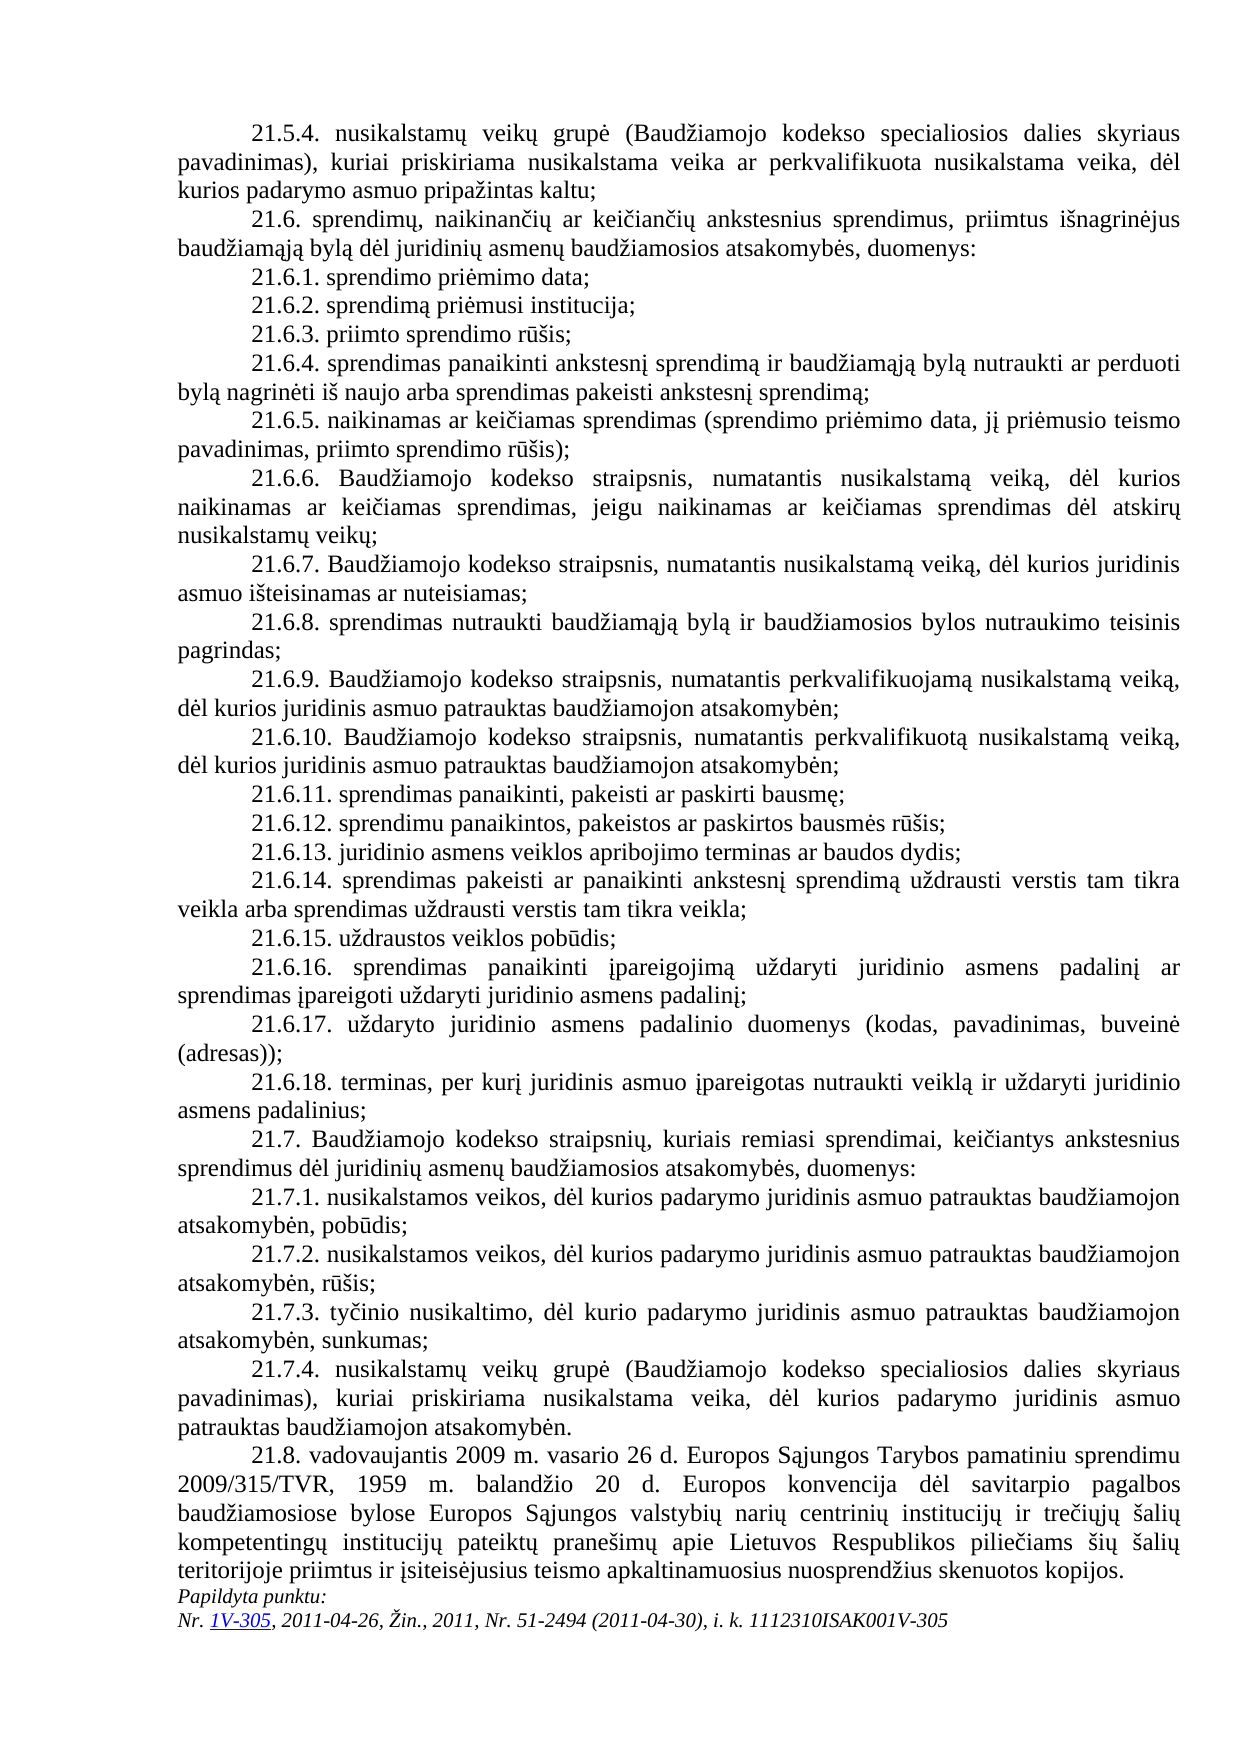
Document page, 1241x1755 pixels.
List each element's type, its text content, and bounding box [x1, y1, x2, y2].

text 21.6.16. sprendimas panaikinti įpareigojimą uždaryti juridinio asmens padalinį ar sprendimas įpareigoti uždaryti juridinio asmens padalinį; [177, 952, 1181, 1009]
text 21.6.10. Baudžiamojo kodekso straipsnis, numatantis perkvalifikuotą nusikalstamą veiką, dėl kurios juridinis asmuo patrauktas baudžiamojon atsakomybėn; [177, 722, 1181, 779]
text 21.6.3. priimto sprendimo rūšis; [177, 319, 1181, 348]
text 21.6.15. uždraustos veiklos pobūdis; [177, 923, 1181, 952]
text 21.6.11. sprendimas panaikinti, pakeisti ar paskirti bausmę; [177, 779, 1181, 808]
text 21.7. Baudžiamojo kodekso straipsnių, kuriais remiasi sprendimai, keičiantys ankstesnius sprendimus dėl juridinių asmenų baudžiamosios atsakomybės, duomenys: [177, 1124, 1181, 1182]
text 21.6.2. sprendimą priėmusi institucija; [177, 291, 1181, 319]
text 21.6.8. sprendimas nutraukti baudžiamąją bylą ir baudžiamosios bylos nutraukimo teisinis pagrindas; [177, 607, 1181, 664]
text 21.6.5. naikinamas ar keičiamas sprendimas (sprendimo priėmimo data, jį priėmusio teismo pavadinimas, priimto sprendimo rūšis); [177, 406, 1181, 463]
text 21.6.1. sprendimo priėmimo data; [177, 262, 1181, 291]
text 21.7.2. nusikalstamos veikos, dėl kurios padarymo juridinis asmuo patrauktas baudžiamojon atsakomybėn, rūšis; [177, 1239, 1181, 1297]
text 21.6.14. sprendimas pakeisti ar panaikinti ankstesnį sprendimą uždrausti verstis tam tikra veikla arba sprendimas uždrausti verstis tam tikra veikla; [177, 866, 1181, 923]
text Nr. 1V-305, 2011-04-26, Žin., 2011, Nr. 51-2494 (2011-04-30), i. k. 1112310ISAK001V-305 [177, 1608, 1181, 1632]
text 21.6.13. juridinio asmens veiklos apribojimo terminas ar baudos dydis; [177, 837, 1181, 866]
text 21.6.17. uždaryto juridinio asmens padalinio duomenys (kodas, pavadinimas, buveinė (adresas)); [177, 1009, 1181, 1067]
text 21.8. vadovaujantis 2009 m. vasario 26 d. Europos Sąjungos Tarybos pamatiniu sprendimu 2009/315/TVR, 1959 m. balandžio 20 d. Europos konvencija dėl savitarpio pagalbos baudžiamosiose bylose Europos Sąjungos valstybių narių centrinių institucijų ir trečiųjų šalių kompetentingų institucijų pateiktų pranešimų apie Lietuvos Respublikos piliečiams šių šalių teritorijoje priimtus ir įsiteisėjusius teismo apkaltinamuosius nuosprendžius skenuotos kopijos. [177, 1441, 1181, 1584]
text 21.6.12. sprendimu panaikintos, pakeistos ar paskirtos bausmės rūšis; [177, 808, 1181, 837]
text 21.6.7. Baudžiamojo kodekso straipsnis, numatantis nusikalstamą veiką, dėl kurios juridinis asmuo išteisinamas ar nuteisiamas; [177, 549, 1181, 607]
text Papildyta punktu: [177, 1584, 1181, 1608]
text 21.5.4. nusikalstamų veikų grupė (Baudžiamojo kodekso specialiosios dalies skyriaus pavadinimas), kuriai priskiriama nusikalstama veika ar perkvalifikuota nusikalstama veika, dėl kurios padarymo asmuo pripažintas kaltu; [177, 118, 1181, 204]
text 21.6.4. sprendimas panaikinti ankstesnį sprendimą ir baudžiamąją bylą nutraukti ar perduoti bylą nagrinėti iš naujo arba sprendimas pakeisti ankstesnį sprendimą; [177, 348, 1181, 406]
text 21.7.4. nusikalstamų veikų grupė (Baudžiamojo kodekso specialiosios dalies skyriaus pavadinimas), kuriai priskiriama nusikalstama veika, dėl kurios padarymo juridinis asmuo patrauktas baudžiamojon atsakomybėn. [177, 1354, 1181, 1441]
text 21.6.18. terminas, per kurį juridinis asmuo įpareigotas nutraukti veiklą ir uždaryti juridinio asmens padalinius; [177, 1067, 1181, 1124]
text 21.7.3. tyčinio nusikaltimo, dėl kurio padarymo juridinis asmuo patrauktas baudžiamojon atsakomybėn, sunkumas; [177, 1297, 1181, 1354]
text 21.6. sprendimų, naikinančių ar keičiančių ankstesnius sprendimus, priimtus išnagrinėjus baudžiamąją bylą dėl juridinių asmenų baudžiamosios atsakomybės, duomenys: [177, 204, 1181, 262]
text 21.7.1. nusikalstamos veikos, dėl kurios padarymo juridinis asmuo patrauktas baudžiamojon atsakomybėn, pobūdis; [177, 1182, 1181, 1239]
text 21.6.6. Baudžiamojo kodekso straipsnis, numatantis nusikalstamą veiką, dėl kurios naikinamas ar keičiamas sprendimas, jeigu naikinamas ar keičiamas sprendimas dėl atskirų nusikalstamų veikų; [177, 463, 1181, 549]
text 21.6.9. Baudžiamojo kodekso straipsnis, numatantis perkvalifikuojamą nusikalstamą veiką, dėl kurios juridinis asmuo patrauktas baudžiamojon atsakomybėn; [177, 664, 1181, 722]
